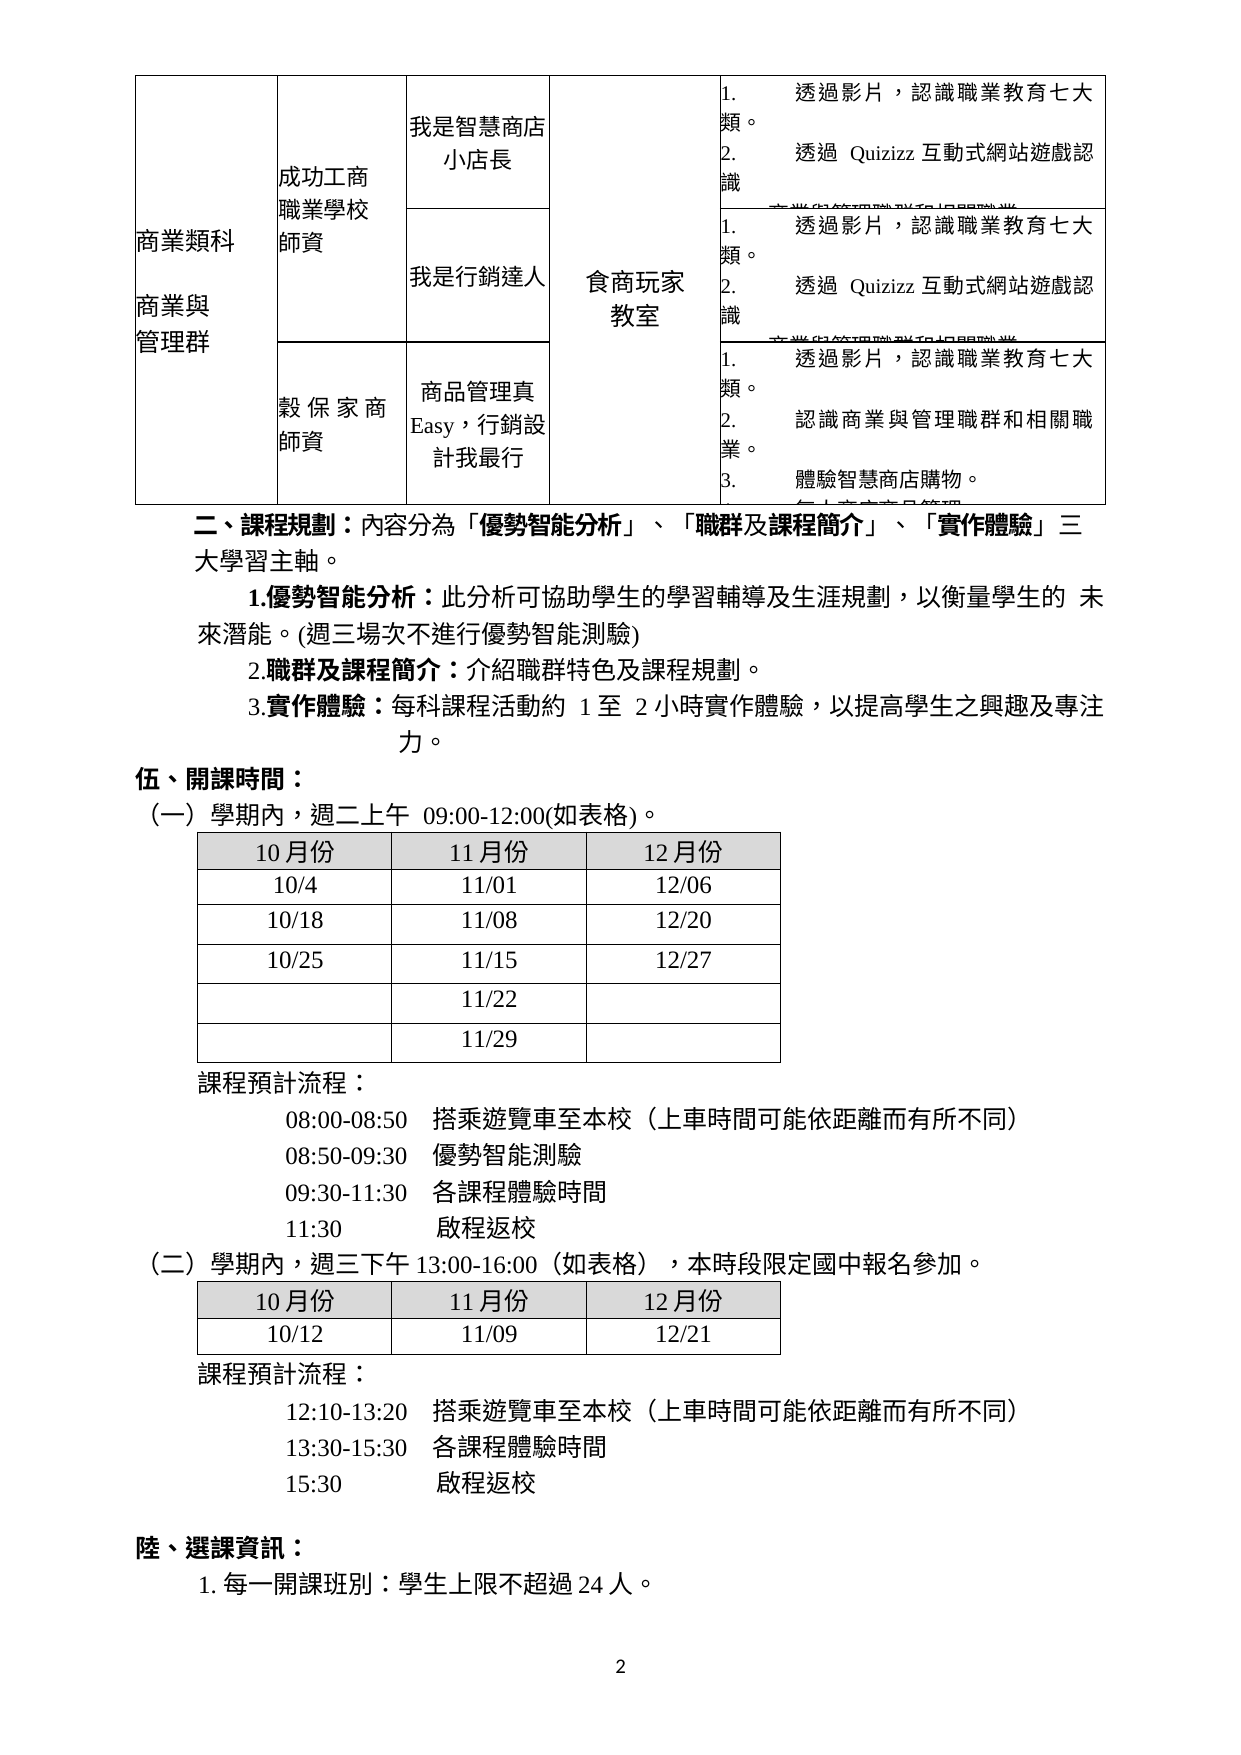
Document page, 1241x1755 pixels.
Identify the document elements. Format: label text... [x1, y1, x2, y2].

table_cell 透過影片，認識職業教育七大類。 透過 Quizizz 互動式網站遊戲認識 商業與管理職群和相關職業。 體驗智慧商店購物。 無人商店倉儲管理。 [721, 76, 1105, 208]
table_cell 11/08 [392, 905, 586, 944]
table_cell 12/27 [587, 945, 780, 983]
table_cell 11/22 [392, 984, 586, 1023]
table_cell 12/20 [587, 905, 780, 944]
text 2.職群及課程簡介：介紹職群特色及課程規劃。 [248, 650, 1105, 687]
table_cell 我是智慧商店 小店長 [407, 76, 549, 208]
text 課程預計流程： [198, 1063, 1105, 1099]
text 11:30 啟程返校 [234, 1208, 1105, 1244]
table_cell 10/12 [198, 1319, 391, 1354]
table_cell 透過影片，認識職業教育七大類。 透過 Quizizz 互動式網站遊戲認識 商業與管理職群和相關職業。 體驗智慧商店購物。 無人商店行銷管理。 [721, 209, 1105, 341]
table_cell [587, 1024, 780, 1062]
text 1.優勢智能分析：此分析可協助學生的學習輔導及生涯規劃，以衡量學生的 未來潛能。(週三場次不進行優勢智能測驗) [198, 578, 1105, 650]
text 課程預計流程： [198, 1355, 1105, 1391]
text 15:30 啟程返校 [234, 1463, 1105, 1500]
table_cell 穀保家商師資 [278, 343, 406, 504]
table_cell [198, 984, 391, 1023]
table_cell [198, 1024, 391, 1062]
table_cell 12/06 [587, 870, 780, 904]
table_cell 我是行銷達人 [407, 209, 549, 341]
table_cell 透過影片，認識職業教育七大類。 認識商業與管理職群和相關職業。 體驗智慧商店購物。 無人商店商品管理。 設計行銷方案。 [721, 343, 1105, 504]
table_header 12月份 [587, 1282, 780, 1318]
subtitle 1. 每一開課班別：學生上限不超過24人。 [135, 1565, 1105, 1601]
text 08:00-08:50 搭乘遊覽車至本校（上車時間可能依距離而有所不同） [273, 1099, 1105, 1136]
table_cell 成功工商 職業學校 師資 [278, 76, 406, 341]
text （二）學期內，週三下午13:00-16:00（如表格），本時段限定國中報名參加。 [135, 1244, 1105, 1281]
text 二、課程規劃：內容分為「優勢智能分析」、「職群及課程簡介」、「實作體驗」三大學習主軸。 [193, 505, 1105, 578]
table_header 11月份 [392, 833, 586, 869]
text 08:50-09:30 優勢智能測驗 [260, 1136, 1105, 1172]
subtitle 陸、選課資訊： [135, 1528, 1105, 1565]
table_cell 10/4 [198, 870, 391, 904]
text 13:30-15:30 各課程體驗時間 [260, 1427, 1105, 1463]
table_cell 10/25 [198, 945, 391, 983]
table_cell 商業類科 商業與 管理群 [136, 76, 277, 504]
table_cell [587, 984, 780, 1023]
table_cell 11/01 [392, 870, 586, 904]
table_header 10月份 [198, 833, 391, 869]
table_cell 食商玩家 教室 [550, 76, 720, 504]
text 09:30-11:30 各課程體驗時間 [247, 1172, 1105, 1208]
table_cell 11/29 [392, 1024, 586, 1062]
text 12:10-13:20 搭乘遊覽車至本校（上車時間可能依距離而有所不同） [273, 1391, 1105, 1427]
table_header 11月份 [392, 1282, 586, 1318]
table_cell 商品管理真Easy，行銷設計我最行 [407, 343, 549, 504]
text 3.實作體驗：每科課程活動約 1 至 2 小時實作體驗，以提高學生之興趣及專注力。 [248, 687, 1105, 759]
table_cell 11/15 [392, 945, 586, 983]
table_header 10月份 [198, 1282, 391, 1318]
text 伍、開課時間： （一）學期內，週二上午 09:00-12:00(如表格)。 [135, 759, 1107, 832]
table_cell 10/18 [198, 905, 391, 944]
table_header 12月份 [587, 833, 780, 869]
table_cell 12/21 [587, 1319, 780, 1354]
table_cell 11/09 [392, 1319, 586, 1354]
